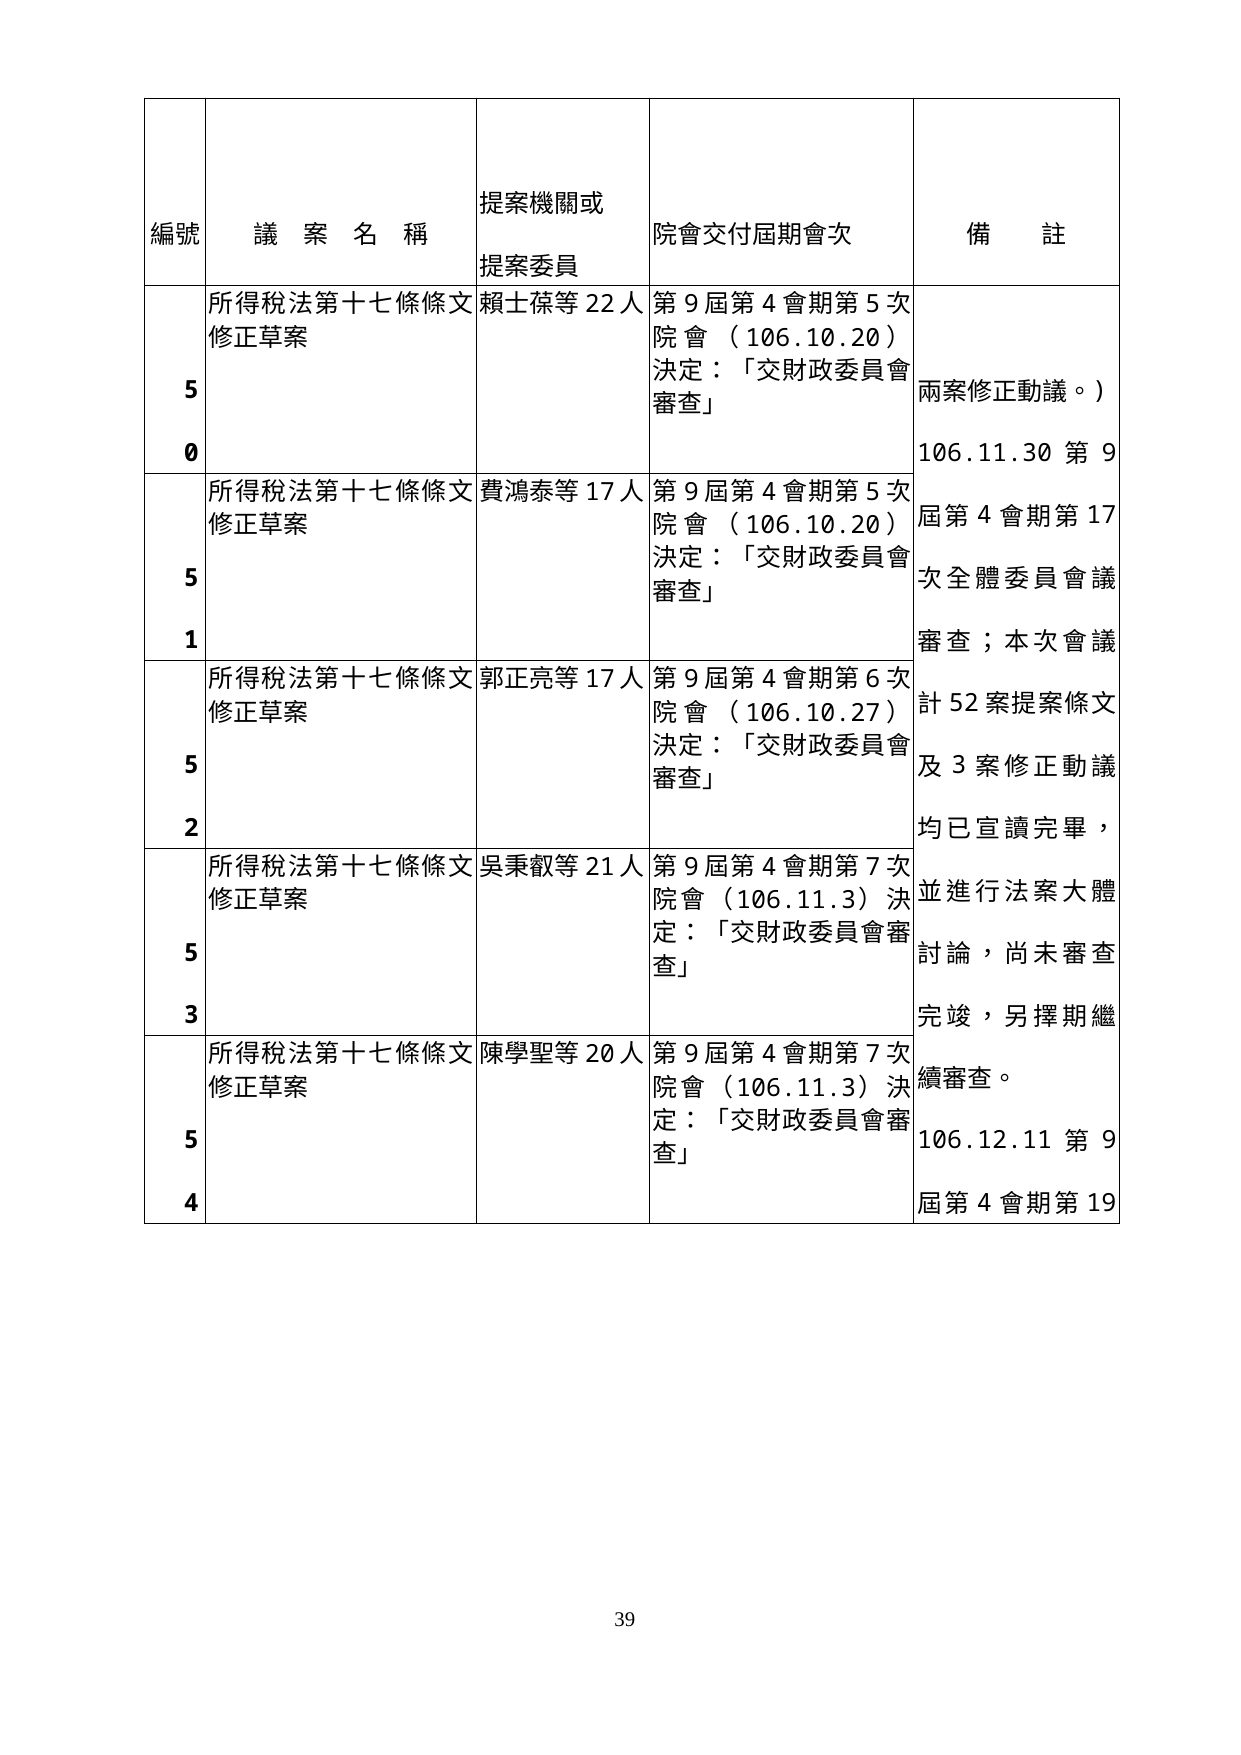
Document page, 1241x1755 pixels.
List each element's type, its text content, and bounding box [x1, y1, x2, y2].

table_cell 陳學聖等20人 [477, 1036, 649, 1222]
table_cell 所得稅法第十七條條文修正草案 [206, 849, 476, 1035]
table_cell 賴士葆等22人 [477, 286, 649, 472]
table_cell 兩案修正動議。) 106.11.30第9屆第4會期第17次全體委員會議審查；本次會議計52案提案條文及3案修正動議均已宣讀完畢，並進行法案大體討論，尚未審查完竣，另擇期繼續審查。 106.12.11第9屆第4會期第19 [914, 286, 1119, 1222]
table_cell [145, 474, 205, 660]
table_cell 吳秉叡等21人 [477, 849, 649, 1035]
table_cell 所得稅法第十七條條文修正草案 [206, 1036, 476, 1222]
table_header 提案機關或 提案委員 [477, 99, 649, 285]
table_header 備 註 [914, 99, 1119, 285]
table_cell [145, 661, 205, 847]
table_header 編號 [145, 99, 205, 285]
table_cell 所得稅法第十七條條文修正草案 [206, 661, 476, 847]
table_cell [145, 286, 205, 472]
table_cell [145, 849, 205, 1035]
table_cell 第9屆第4會期第7次院會（106.11.3）決定：「交財政委員會審查」 [650, 1036, 913, 1222]
table_cell 所得稅法第十七條條文修正草案 [206, 474, 476, 660]
table_cell 第9屆第4會期第5次院會（106.10.20）決定：「交財政委員會審查」 [650, 474, 913, 660]
table_header 院會交付屆期會次 [650, 99, 913, 285]
table_cell 所得稅法第十七條條文修正草案 [206, 286, 476, 472]
table_cell 郭正亮等17人 [477, 661, 649, 847]
table_cell 第9屆第4會期第5次院會（106.10.20）決定：「交財政委員會審查」 [650, 286, 913, 472]
table_cell [145, 1036, 205, 1222]
table_cell 第9屆第4會期第6次院會（106.10.27）決定：「交財政委員會審查」 [650, 661, 913, 847]
table_cell 費鴻泰等17人 [477, 474, 649, 660]
table_header 議 案 名 稱 [206, 99, 476, 285]
table_cell 第9屆第4會期第7次院會（106.11.3）決定：「交財政委員會審查」 [650, 849, 913, 1035]
